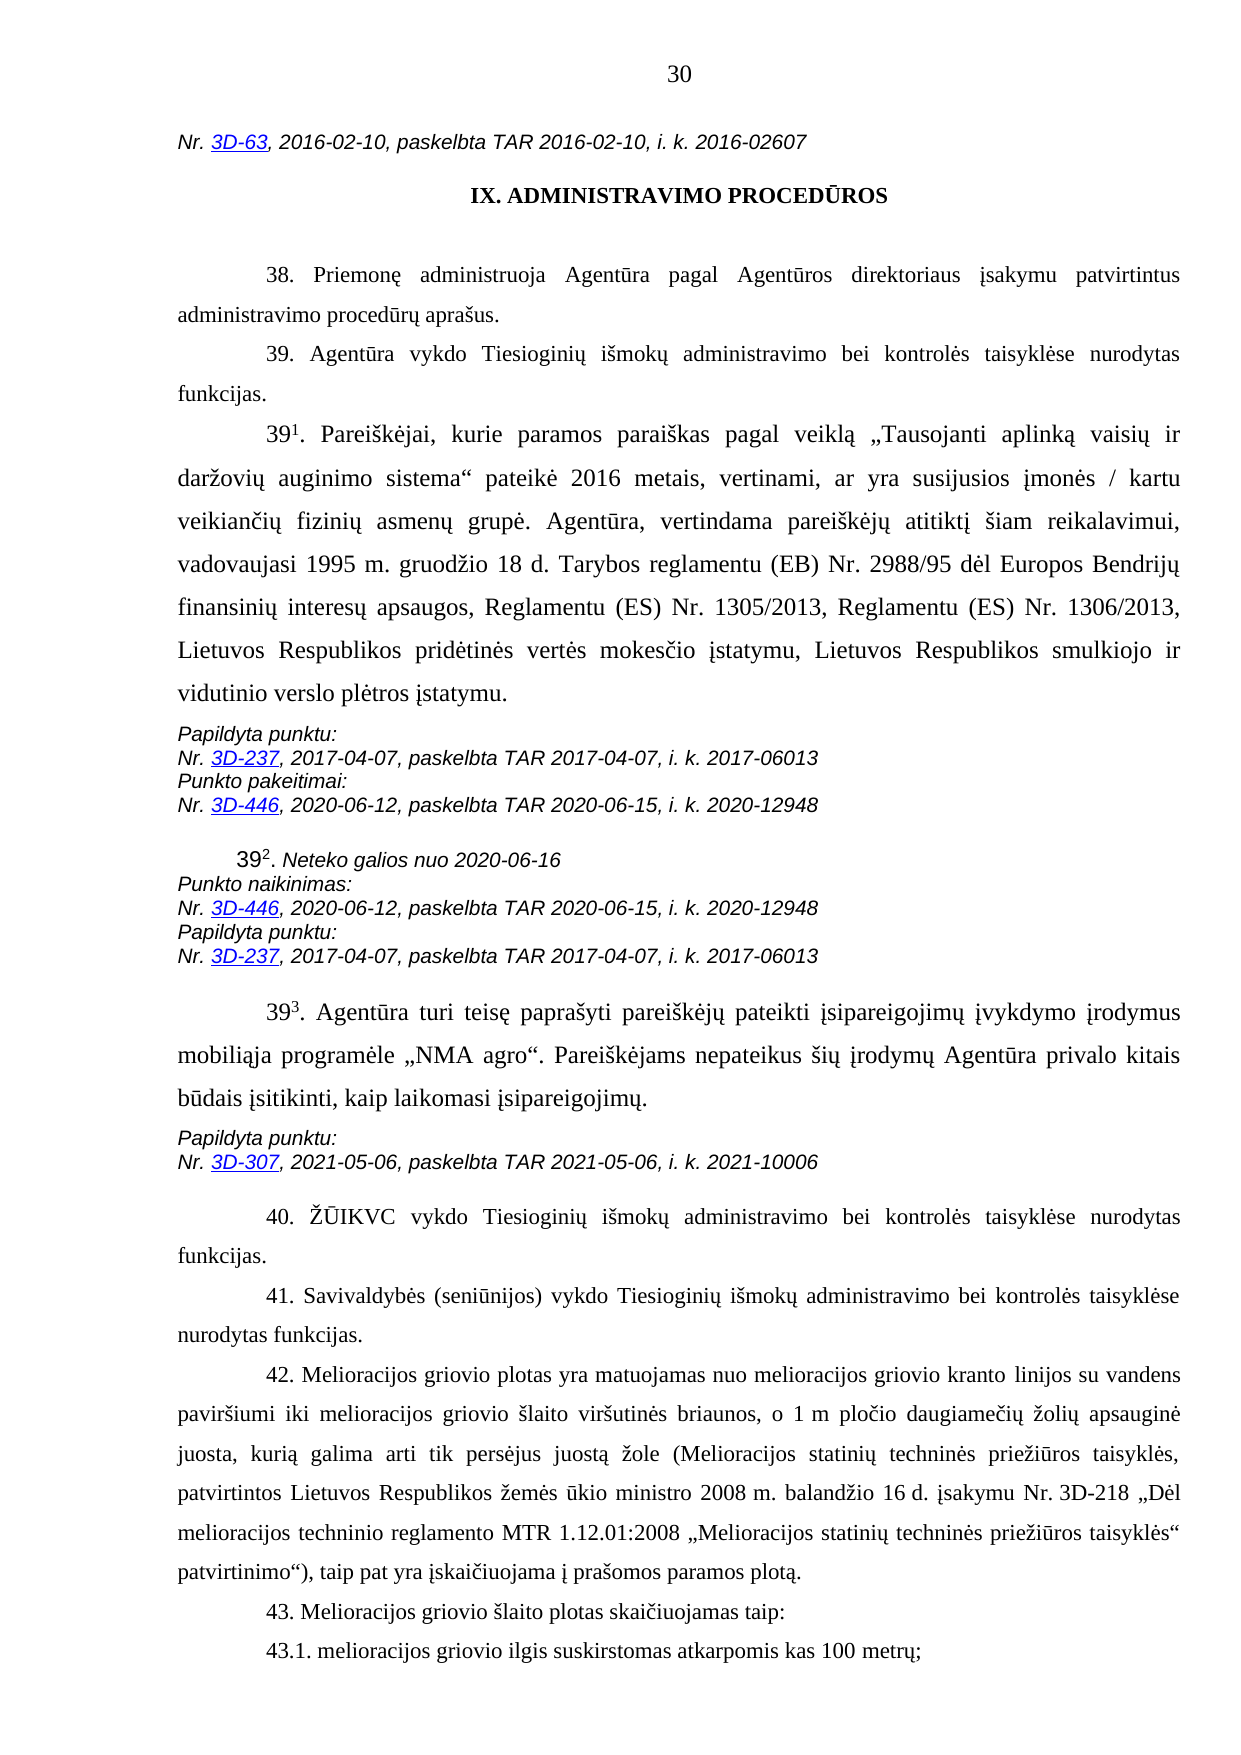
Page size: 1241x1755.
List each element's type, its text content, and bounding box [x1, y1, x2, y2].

text 392. Neteko galios nuo 2020-06-16 [177, 846, 1181, 872]
text Nr. 3D-63, 2016-02-10, paskelbta TAR 2016-02-10, i. k. 2016-02607 [177, 130, 1181, 154]
text Papildyta punktu: [177, 1126, 1181, 1150]
text Papildyta punktu: [177, 721, 1181, 745]
text 42. Melioracijos griovio plotas yra matuojamas nuo melioracijos griovio kranto linijos su vandens paviršiumi iki melioracijos griovio šlaito viršutinės briaunos, o 1 m pločio daugiamečių žolių apsauginė juosta, kurią galima arti tik persėjus juostą žole (Melioracijos statinių techninės priežiūros taisyklės, patvirtintos Lietuvos Respublikos žemės ūkio ministro 2008 m. balandžio 16 d. įsakymu Nr. 3D-218 „Dėl melioracijos techninio reglamento MTR 1.12.01:2008 „Melioracijos statinių techninės priežiūros taisyklės“ patvirtinimo“), taip pat yra įskaičiuojama į prašomos paramos plotą. [177, 1361, 1181, 1584]
text 40. ŽŪIKVC vykdo Tiesioginių išmokų administravimo bei kontrolės taisyklėse nurodytas funkcijas. [177, 1203, 1181, 1269]
text Nr. 3D-446, 2020-06-12, paskelbta TAR 2020-06-15, i. k. 2020-12948 [177, 793, 1181, 817]
text 391. Pareiškėjai, kurie paramos paraiškas pagal veiklą „Tausojanti aplinką vaisių ir daržovių auginimo sistema“ pateikė 2016 metais, vertinami, ar yra susijusios įmonės / kartu veikiančių fizinių asmenų grupė. Agentūra, vertindama pareiškėjų atitiktį šiam reikalavimui, vadovaujasi 1995 m. gruodžio 18 d. Tarybos reglamentu (EB) Nr. 2988/95 dėl Europos Bendrijų finansinių interesų apsaugos, Reglamentu (ES) Nr. 1305/2013, Reglamentu (ES) Nr. 1306/2013, Lietuvos Respublikos pridėtinės vertės mokesčio įstatymu, Lietuvos Respublikos smulkiojo ir vidutinio verslo plėtros įstatymu. [177, 419, 1181, 707]
text Nr. 3D-307, 2021-05-06, paskelbta TAR 2021-05-06, i. k. 2021-10006 [177, 1150, 1181, 1174]
text Papildyta punktu: [177, 920, 1181, 944]
text 41. Savivaldybės (seniūnijos) vykdo Tiesioginių išmokų administravimo bei kontrolės taisyklėse nurodytas funkcijas. [177, 1282, 1181, 1348]
text Punkto naikinimas: [177, 872, 1181, 896]
text 39. Agentūra vykdo Tiesioginių išmokų administravimo bei kontrolės taisyklėse nurodytas funkcijas. [177, 341, 1181, 406]
text 393. Agentūra turi teisę paprašyti pareiškėjų pateikti įsipareigojimų įvykdymo įrodymus mobiliąja programėle „NMA agro“. Pareiškėjams nepateikus šių įrodymų Agentūra privalo kitais būdais įsitikinti, kaip laikomasi įsipareigojimų. [177, 997, 1181, 1112]
text 43. Melioracijos griovio šlaito plotas skaičiuojamas taip: [177, 1598, 1181, 1624]
text 38. Priemonę administruoja Agentūra pagal Agentūros direktoriaus įsakymu patvirtintus administravimo procedūrų aprašus. [177, 262, 1181, 327]
text 43.1. melioracijos griovio ilgis suskirstomas atkarpomis kas 100 metrų; [177, 1637, 1181, 1663]
text Nr. 3D-237, 2017-04-07, paskelbta TAR 2017-04-07, i. k. 2017-06013 [177, 944, 1181, 968]
text IX. ADMINISTRAVIMO PROCEDŪROS [177, 183, 1181, 209]
text Punkto pakeitimai: [177, 769, 1181, 793]
text Nr. 3D-446, 2020-06-12, paskelbta TAR 2020-06-15, i. k. 2020-12948 [177, 896, 1181, 920]
text Nr. 3D-237, 2017-04-07, paskelbta TAR 2017-04-07, i. k. 2017-06013 [177, 745, 1181, 769]
